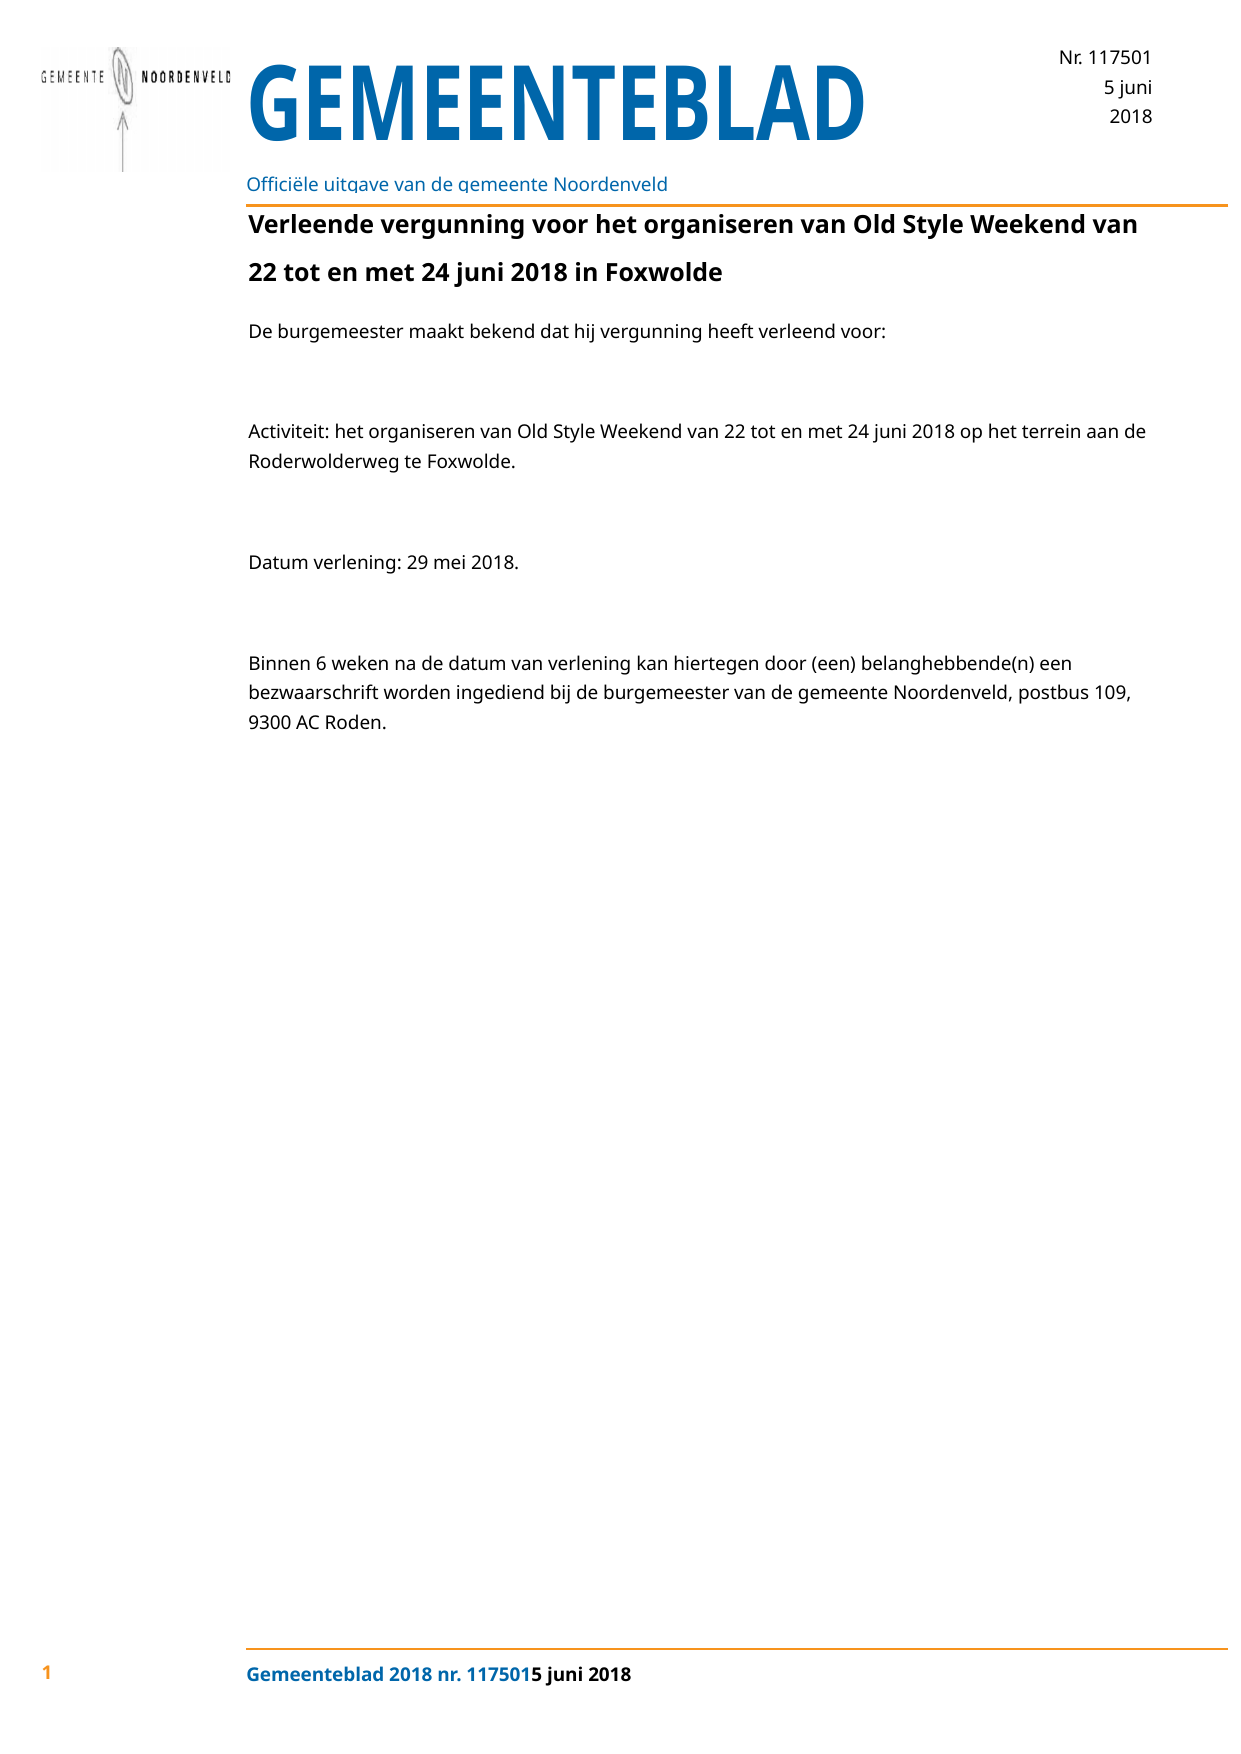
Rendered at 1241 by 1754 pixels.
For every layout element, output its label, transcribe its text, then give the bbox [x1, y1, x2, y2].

text Datum verlening: 29 mei 2018. [248, 549, 1152, 575]
text Verleende vergunning voor het organiseren van Old Style Weekend van 22 tot en met 24 juni 2018 in Foxwolde [248, 207, 1152, 288]
picture [41, 47, 231, 172]
text De burgemeester maakt bekend dat hij vergunning heeft verleend voor: [248, 318, 1152, 344]
text Binnen 6 weken na de datum van verlening kan hiertegen door (een) belanghebbende(n) een bezwaarschrift worden ingediend bij de burgemeester van de gemeente Noordenveld, postbus 109, 9300 AC Roden. [248, 650, 1152, 735]
text Activiteit: het organiseren van Old Style Weekend van 22 tot en met 24 juni 2018 op het terrein aan de Roderwolderweg te Foxwolde. [248, 419, 1152, 474]
